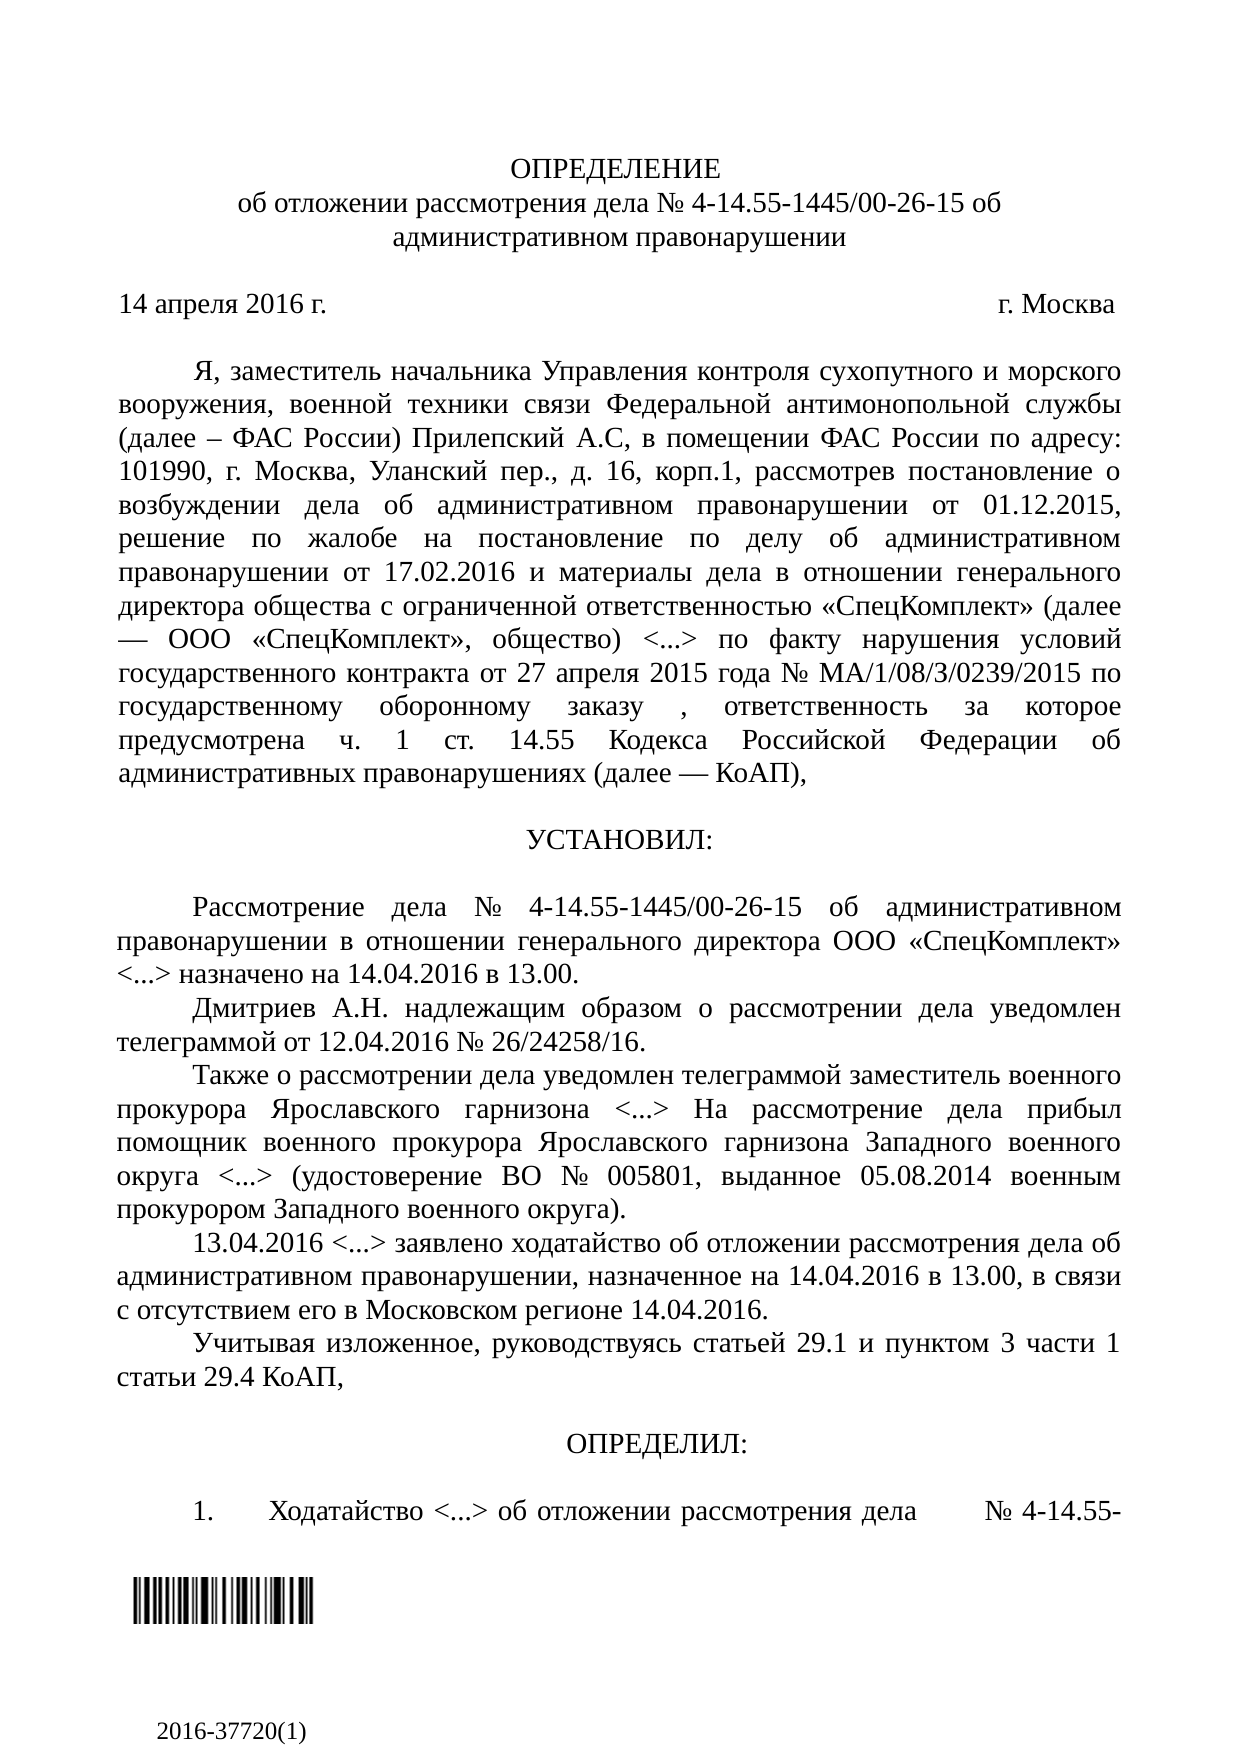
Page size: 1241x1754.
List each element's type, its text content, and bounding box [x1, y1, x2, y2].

text об отложении рассмотрения дела № 4-14.55-1445/00-26-15 об административном правонарушении [116, 185, 1122, 252]
text Дмитриев А.Н. надлежащим образом о рассмотрении дела уведомлен телеграммой от 12.04.2016 № 26/24258/16. [116, 990, 1122, 1057]
text 14 апреля 2016 г. г. Москва [118, 286, 1122, 319]
list Ходатайство <...> об отложении рассмотрения дела № 4-14.55- [116, 1493, 1122, 1527]
text Учитывая изложенное, руководствуясь статьей 29.1 и пунктом 3 части 1 статьи 29.4 КоАП, [116, 1326, 1122, 1393]
picture [118, 1577, 331, 1624]
text УСТАНОВИЛ: [116, 822, 1122, 856]
text Я, заместитель начальника Управления контроля сухопутного и морского вооружения, военной техники связи Федеральной антимонопольной службы (далее – ФАС России) Прилепский А.С, в помещении ФАС России по адресу: 101990, г. Москва, Уланский пер., д. 16, корп.1, рассмотрев постановление о возбуждении дела об административном правонарушении от 01.12.2015, решение по жалобе на постановление по делу об административном правонарушении от 17.02.2016 и материалы дела в отношении генерального директора общества с ограниченной ответственностью «СпецКомплект» (далее — ООО «СпецКомплект», общество) <...> по факту нарушения условий государственного контракта от 27 апреля 2015 года № МА/1/08/З/0239/2015 по государственному оборонному заказу , ответственность за которое предусмотрена ч. 1 ст. 14.55 Кодекса Российской Федерации об административных правонарушениях (далее — КоАП), [118, 353, 1122, 789]
text ОПРЕДЕЛЕНИЕ [116, 152, 1122, 185]
text Также о рассмотрении дела уведомлен телеграммой заместитель военного прокурора Ярославского гарнизона <...> На рассмотрение дела прибыл помощник военного прокурора Ярославского гарнизона Западного военного округа <...> (удостоверение ВО № 005801, выданное 05.08.2014 военным прокурором Западного военного округа). [116, 1057, 1122, 1225]
text 13.04.2016 <...> заявлено ходатайство об отложении рассмотрения дела об административном правонарушении, назначенное на 14.04.2016 в 13.00, в связи с отсутствием его в Московском регионе 14.04.2016. [116, 1225, 1122, 1326]
text ОПРЕДЕЛИЛ: [116, 1426, 1122, 1460]
text Рассмотрение дела № 4-14.55-1445/00-26-15 об административном правонарушении в отношении генерального директора ООО «СпецКомплект» <...> назначено на 14.04.2016 в 13.00. [116, 889, 1122, 990]
